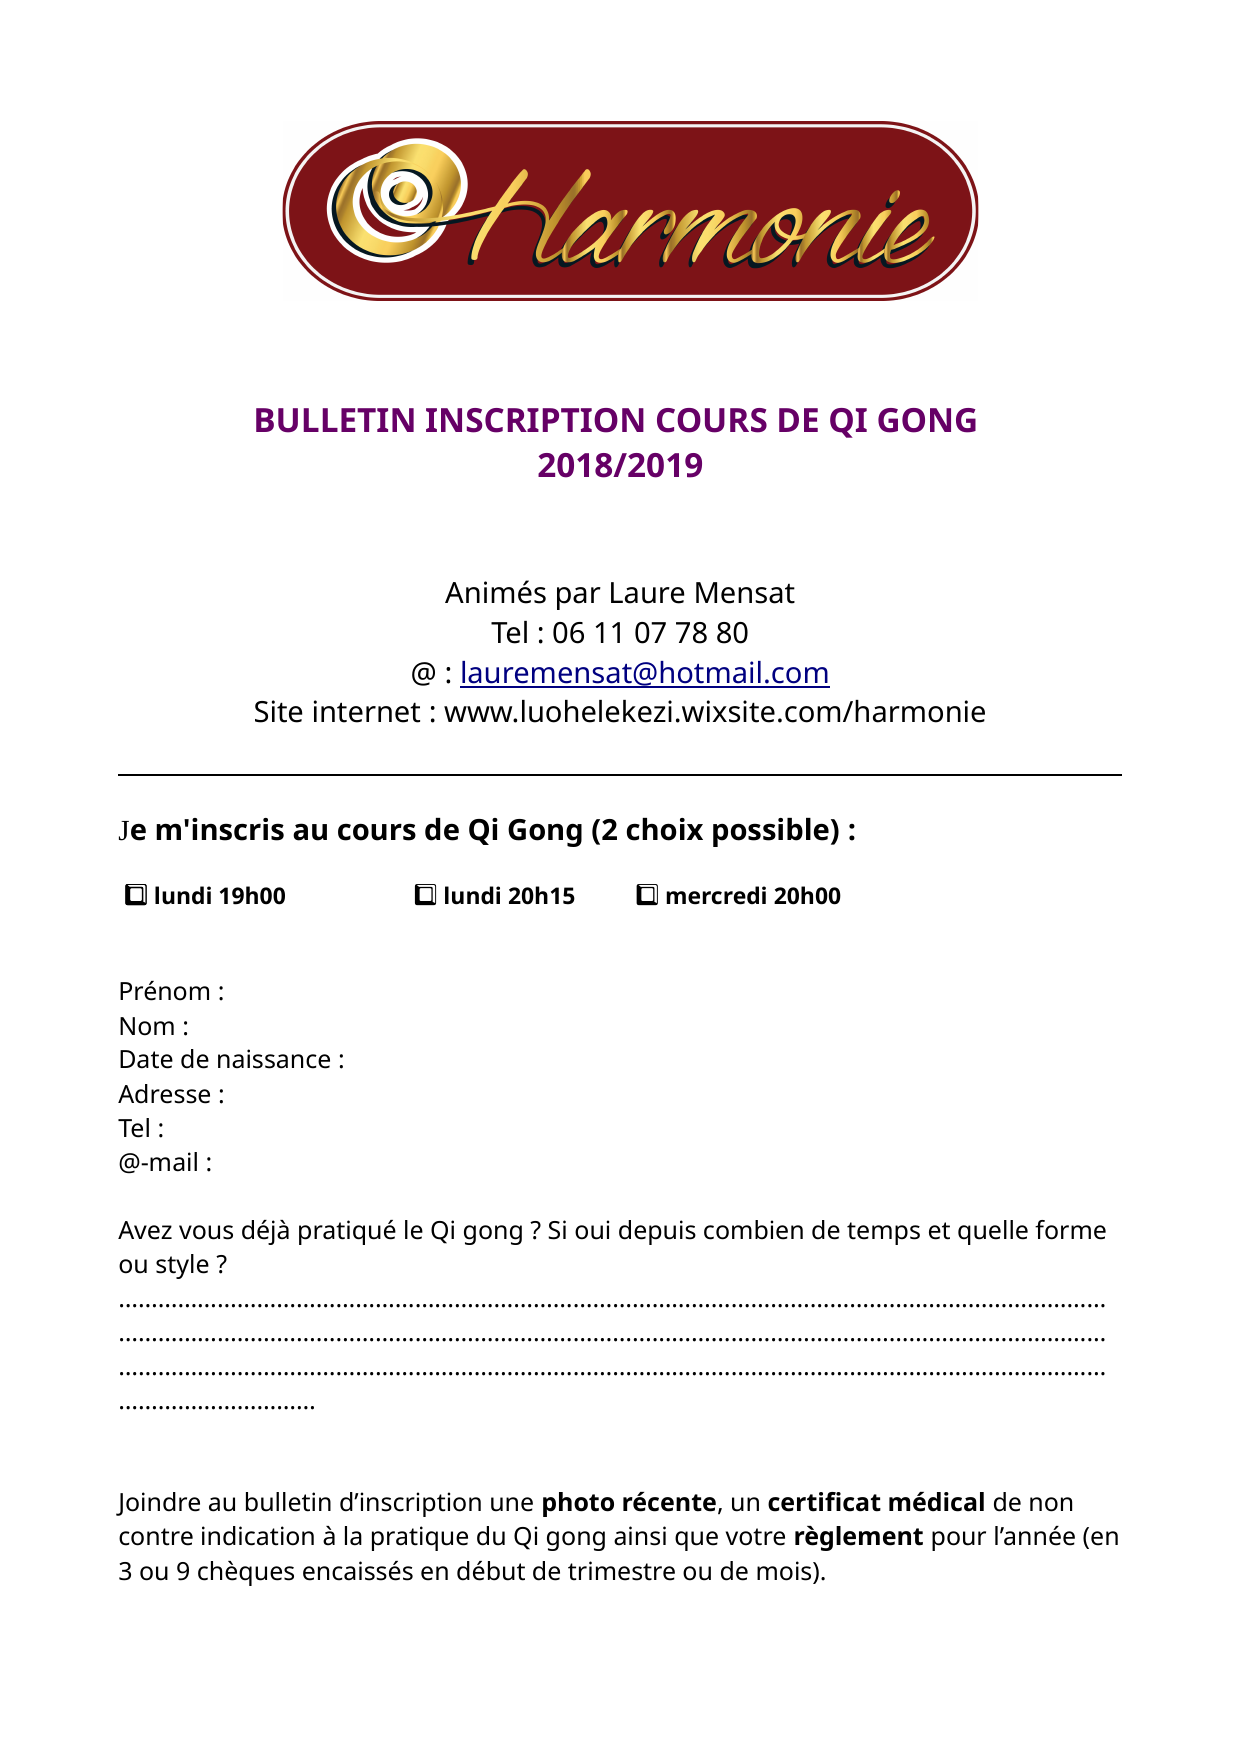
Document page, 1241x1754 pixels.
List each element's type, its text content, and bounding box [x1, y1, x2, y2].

picture [282, 121, 979, 301]
text 2018/2019 [118, 442, 1122, 488]
text BULLETIN INSCRIPTION COURS DE QI GONG [118, 397, 1122, 442]
text Joindre au bulletin d’inscription une photo récente, un certificat médical de non contre indication à la pratique du Qi gong ainsi que votre règlement pour l’année (en 3 ou 9 chèques encaissés en début de trimestre ou de mois). [118, 1485, 1122, 1587]
text Tel : [118, 1110, 1122, 1144]
text Prénom : [118, 974, 1122, 1008]
text Avez vous déjà pratiqué le Qi gong ? Si oui depuis combien de temps et quelle forme ou style ? [118, 1212, 1122, 1281]
text @ : lauremensat@hotmail.com [118, 652, 1122, 692]
text ………………………………………………………………………………………………………………………………………………………………………………………………………………………………………………………………………………………………………………………………………………………………………………………………………………………………………… [118, 1281, 1122, 1417]
text Adresse : [118, 1076, 1122, 1110]
text Nom : [118, 1008, 1122, 1042]
text Animés par Laure Mensat [118, 573, 1122, 612]
text @-mail : [118, 1144, 1122, 1178]
text Site internet : www.luohelekezi.wixsite.com/harmonie [118, 692, 1122, 731]
text ⃣⃣ lundi 19h00 ⃣ lundi 20h15 ⃣ mercredi 20h00 [118, 880, 1122, 912]
text Date de naissance : [118, 1042, 1122, 1076]
text Tel : 06 11 07 78 80 [118, 612, 1122, 652]
text Je m'inscris au cours de Qi Gong (2 choix possible) : [118, 809, 1122, 849]
